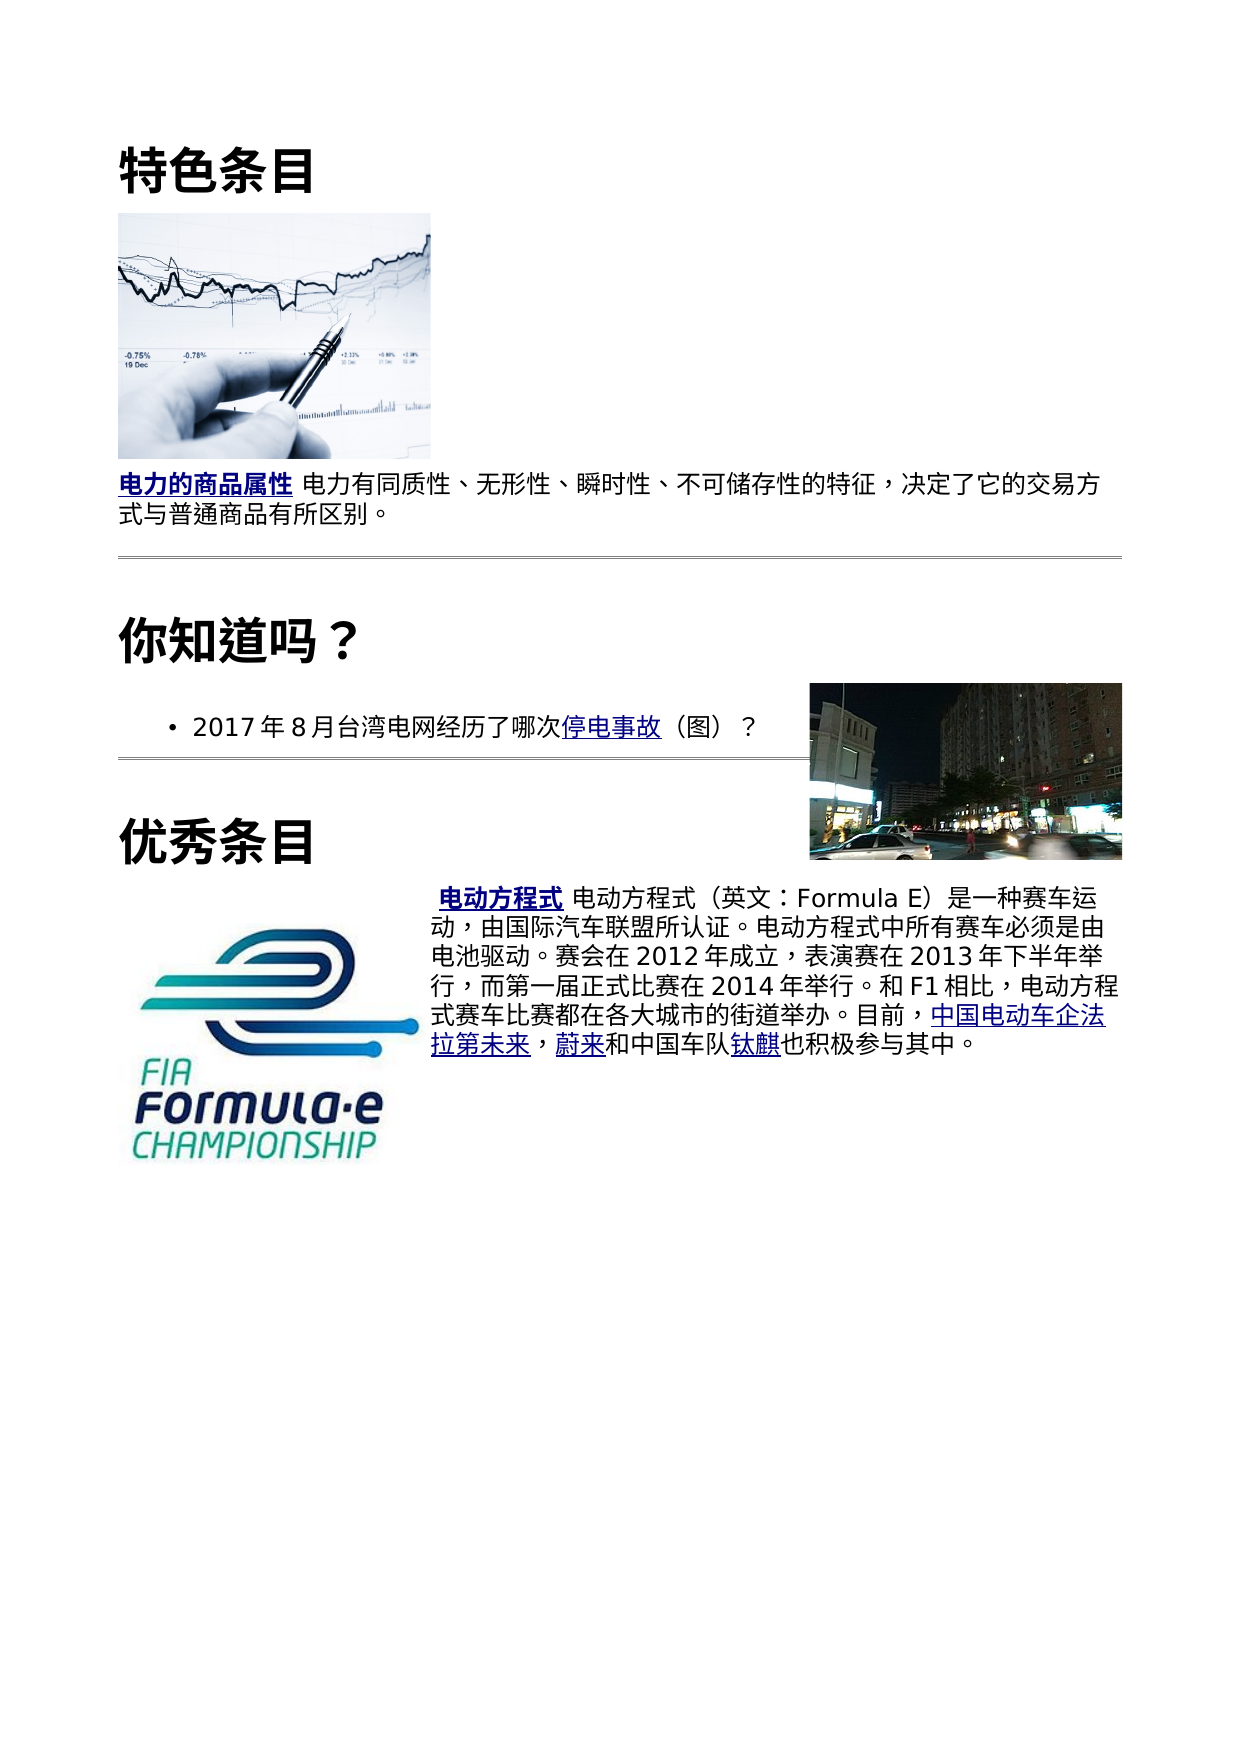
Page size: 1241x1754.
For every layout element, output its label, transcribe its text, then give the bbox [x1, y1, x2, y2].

picture [118, 884, 431, 1197]
text 电动方程式 电动方程式（英文：Formula E）是一种赛车运动，由国际汽车联盟所认证。电动方程式中所有赛车必须是由电池驱动。赛会在2012年成立，表演赛在2013年下半年举行，而第一届正式比赛在2014年举行。和F1相比，电动方程式赛车比赛都在各大城市的街道举办。目前，中国电动车企法拉第未来，蔚来和中国车队钛麒也积极参与其中。 [431, 884, 1122, 1059]
text 电力的商品属性 电力有同质性、无形性、瞬时性、不可储存性的特征，决定了它的交易方式与普通商品有所区别。 [118, 471, 1122, 529]
picture [118, 213, 431, 459]
subtitle 特色条目 [118, 143, 1122, 201]
picture [809, 683, 1123, 860]
subtitle 优秀条目 [118, 813, 1122, 872]
list 2017年8月台湾电网经历了哪次停电事故（图）？ [177, 713, 809, 742]
subtitle 你知道吗？ [118, 613, 1122, 671]
